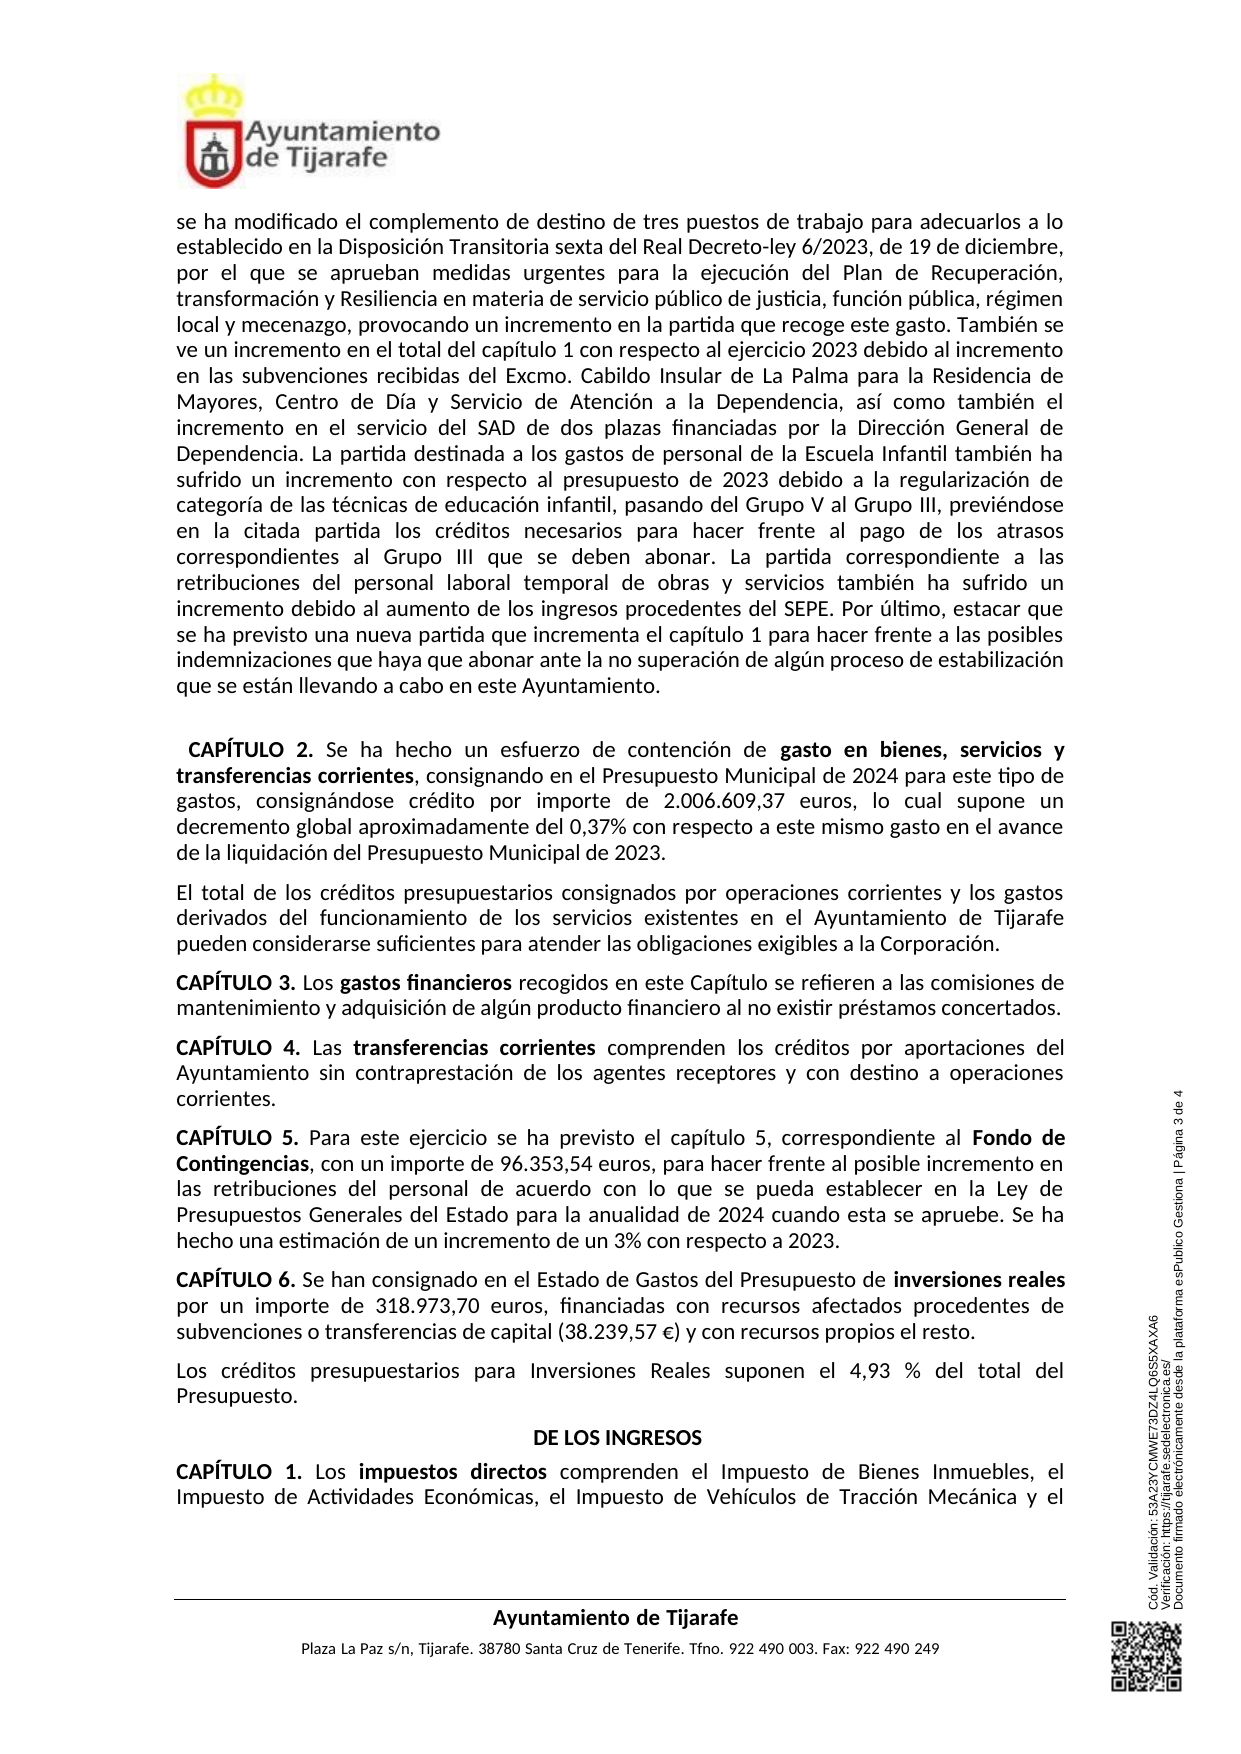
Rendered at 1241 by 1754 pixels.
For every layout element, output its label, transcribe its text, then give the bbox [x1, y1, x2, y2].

text CAPÍTULO 4. Las transferencias corrientes comprenden los créditos por aportaciones del Ayuntamiento sin contraprestación de los agentes receptores y con destino a operaciones corrientes. [176, 1035, 1066, 1112]
text Los créditos presupuestarios para Inversiones Reales suponen el 4,93 % del total del Presupuesto. [176, 1358, 1066, 1409]
text El total de los créditos presupuestarios consignados por operaciones corrientes y los gastos derivados del funcionamiento de los servicios existentes en el Ayuntamiento de Tijarafe pueden considerarse suficientes para atender las obligaciones exigibles a la Corporación. [176, 879, 1066, 957]
text CAPÍTULO 5. Para este ejercicio se ha previsto el capítulo 5, correspondiente al Fondo de Contingencias, con un importe de 96.353,54 euros, para hacer frente al posible incremento en las retribuciones del personal de acuerdo con lo que se pueda establecer en la Ley de Presupuestos Generales del Estado para la anualidad de 2024 cuando esta se apruebe. Se ha hecho una estimación de un incremento de un 3% con respecto a 2023. [176, 1125, 1066, 1254]
text se ha modificado el complemento de destino de tres puestos de trabajo para adecuarlos a lo establecido en la Disposición Transitoria sexta del Real Decreto-ley 6/2023, de 19 de diciembre, por el que se aprueban medidas urgentes para la ejecución del Plan de Recuperación, transformación y Resiliencia en materia de servicio público de justicia, función pública, régimen local y mecenazgo, provocando un incremento en la partida que recoge este gasto. También se ve un incremento en el total del capítulo 1 con respecto al ejercicio 2023 debido al incremento en las subvenciones recibidas del Excmo. Cabildo Insular de La Palma para la Residencia de Mayores, Centro de Día y Servicio de Atención a la Dependencia, así como también el incremento en el servicio del SAD de dos plazas financiadas por la Dirección General de Dependencia. La partida destinada a los gastos de personal de la Escuela Infantil también ha sufrido un incremento con respecto al presupuesto de 2023 debido a la regularización de categoría de las técnicas de educación infantil, pasando del Grupo V al Grupo III, previéndose en la citada partida los créditos necesarios para hacer frente al pago de los atrasos correspondientes al Grupo III que se deben abonar. La partida correspondiente a las retribuciones del personal laboral temporal de obras y servicios también ha sufrido un incremento debido al aumento de los ingresos procedentes del SEPE. Por último, estacar que se ha previsto una nueva partida que incrementa el capítulo 1 para hacer frente a las posibles indemnizaciones que haya que abonar ante la no superación de algún proceso de estabilización que se están llevando a cabo en este Ayuntamiento. [176, 209, 1066, 699]
text CAPÍTULO 3. Los gastos financieros recogidos en este Capítulo se refieren a las comisiones de mantenimiento y adquisición de algún producto financiero al no existir préstamos concertados. [176, 970, 1066, 1022]
text CAPÍTULO 2. Se ha hecho un esfuerzo de contención de gasto en bienes, servicios y transferencias corrientes, consignando en el Presupuesto Municipal de 2024 para este tipo de gastos, consignándose crédito por importe de 2.006.609,37 euros, lo cual supone un decremento global aproximadamente del 0,37% con respecto a este mismo gasto en el avance de la liquidación del Presupuesto Municipal de 2023. [176, 737, 1066, 866]
subtitle DE LOS INGRESOS [176, 1423, 1065, 1451]
text CAPÍTULO 6. Se han consignado en el Estado de Gastos del Presupuesto de inversiones reales por un importe de 318.973,70 euros, financiadas con recursos afectados procedentes de subvenciones o transferencias de capital (38.239,57 €) y con recursos propios el resto. [176, 1267, 1066, 1345]
text CAPÍTULO 1. Los impuestos directos comprenden el Impuesto de Bienes Inmuebles, el Impuesto de Actividades Económicas, el Impuesto de Vehículos de Tracción Mecánica y el [176, 1459, 1066, 1510]
